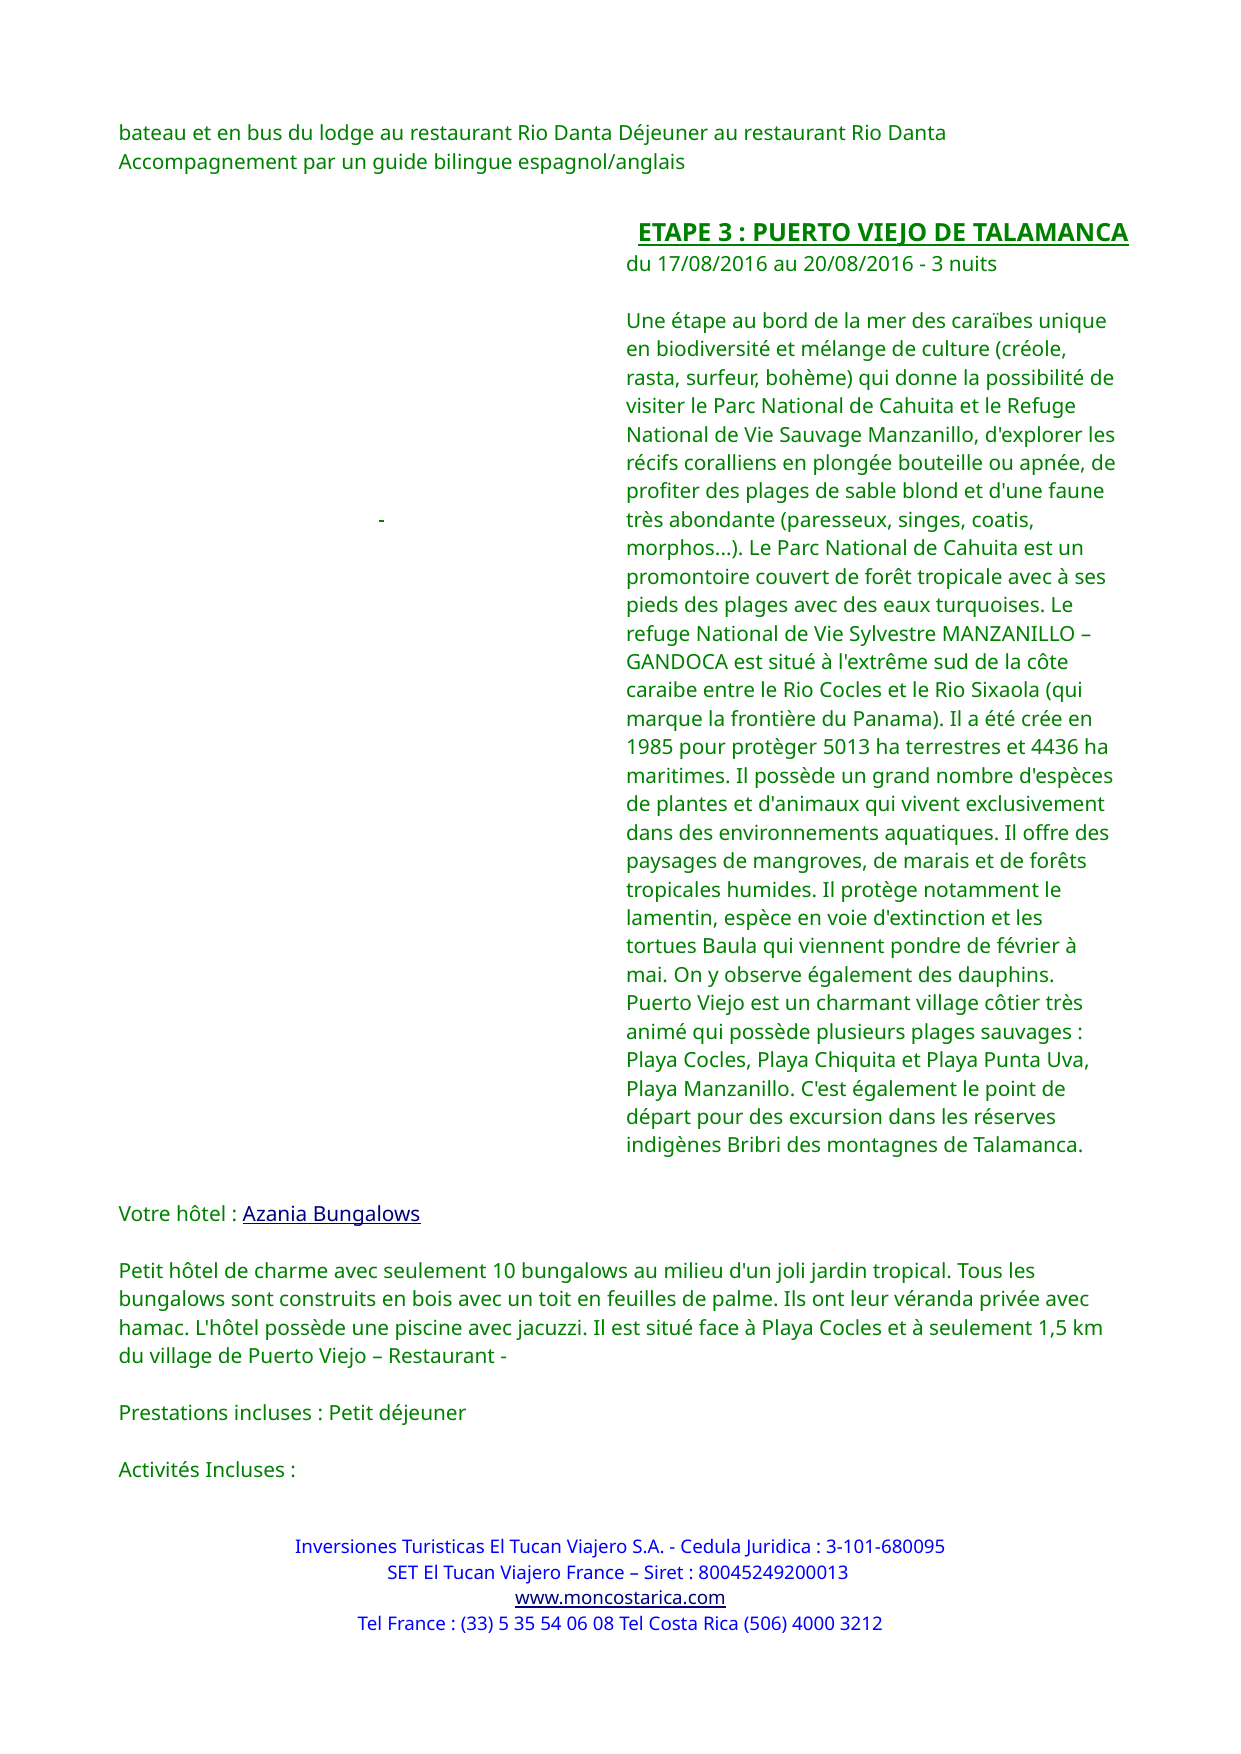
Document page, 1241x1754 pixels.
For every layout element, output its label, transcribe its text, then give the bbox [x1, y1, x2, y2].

text Petit hôtel de charme avec seulement 10 bungalows au milieu d'un joli jardin tropical. Tous les bungalows sont construits en bois avec un toit en feuilles de palme. Ils ont leur véranda privée avec hamac. L'hôtel possède une piscine avec jacuzzi. Il est situé face à Playa Cocles et à seulement 1,5 km du village de Puerto Viejo – Restaurant - [118, 1256, 1122, 1370]
text Votre hôtel : Azania Bungalows [118, 1199, 1122, 1227]
text Activités Incluses : [118, 1455, 1122, 1484]
table_header ETAPE 3 : PUERTO VIEJO DE TALAMANCA du 17/08/2016 au 20/08/2016 - 3 nuits Une étape au bord de la mer des caraïbes unique en biodiversité et mélange de culture (créole, rasta, surfeur, bohème) qui donne la possibilité de visiter le Parc National de Cahuita et le Refuge National de Vie Sauvage Manzanillo, d'explorer les récifs coralliens en plongée bouteille ou apnée, de profiter des plages de sable blond et d'une faune très abondante (paresseux, singes, coatis, morphos...). Le Parc National de Cahuita est un promontoire couvert de forêt tropicale avec à ses pieds des plages avec des eaux turquoises. Le refuge National de Vie Sylvestre MANZANILLO – GANDOCA est situé à l'extrême sud de la côte caraibe entre le Rio Cocles et le Rio Sixaola (qui marque la frontière du Panama). Il a été crée en 1985 pour protèger 5013 ha terrestres et 4436 ha maritimes. Il possède un grand nombre d'espèces de plantes et d'animaux qui vivent exclusivement dans des environnements aquatiques. Il offre des paysages de mangroves, de marais et de forêts tropicales humides. Il protège notamment le lamentin, espèce en voie d'extinction et les tortues Baula qui viennent pondre de février à mai. On y observe également des dauphins. Puerto Viejo est un charmant village côtier très animé qui possède plusieurs plages sauvages : Playa Cocles, Playa Chiquita et Playa Punta Uva, Playa Manzanillo. C'est également le point de départ pour des excursion dans les réserves indigènes Bribri des montagnes de Talamanca. [620, 209, 1122, 1165]
text bateau et en bus du lodge au restaurant Rio Danta Déjeuner au restaurant Rio Danta Accompagnement par un guide bilingue espagnol/anglais [118, 118, 1122, 175]
table_header [118, 209, 620, 1165]
text Prestations incluses : Petit déjeuner [118, 1398, 1122, 1427]
